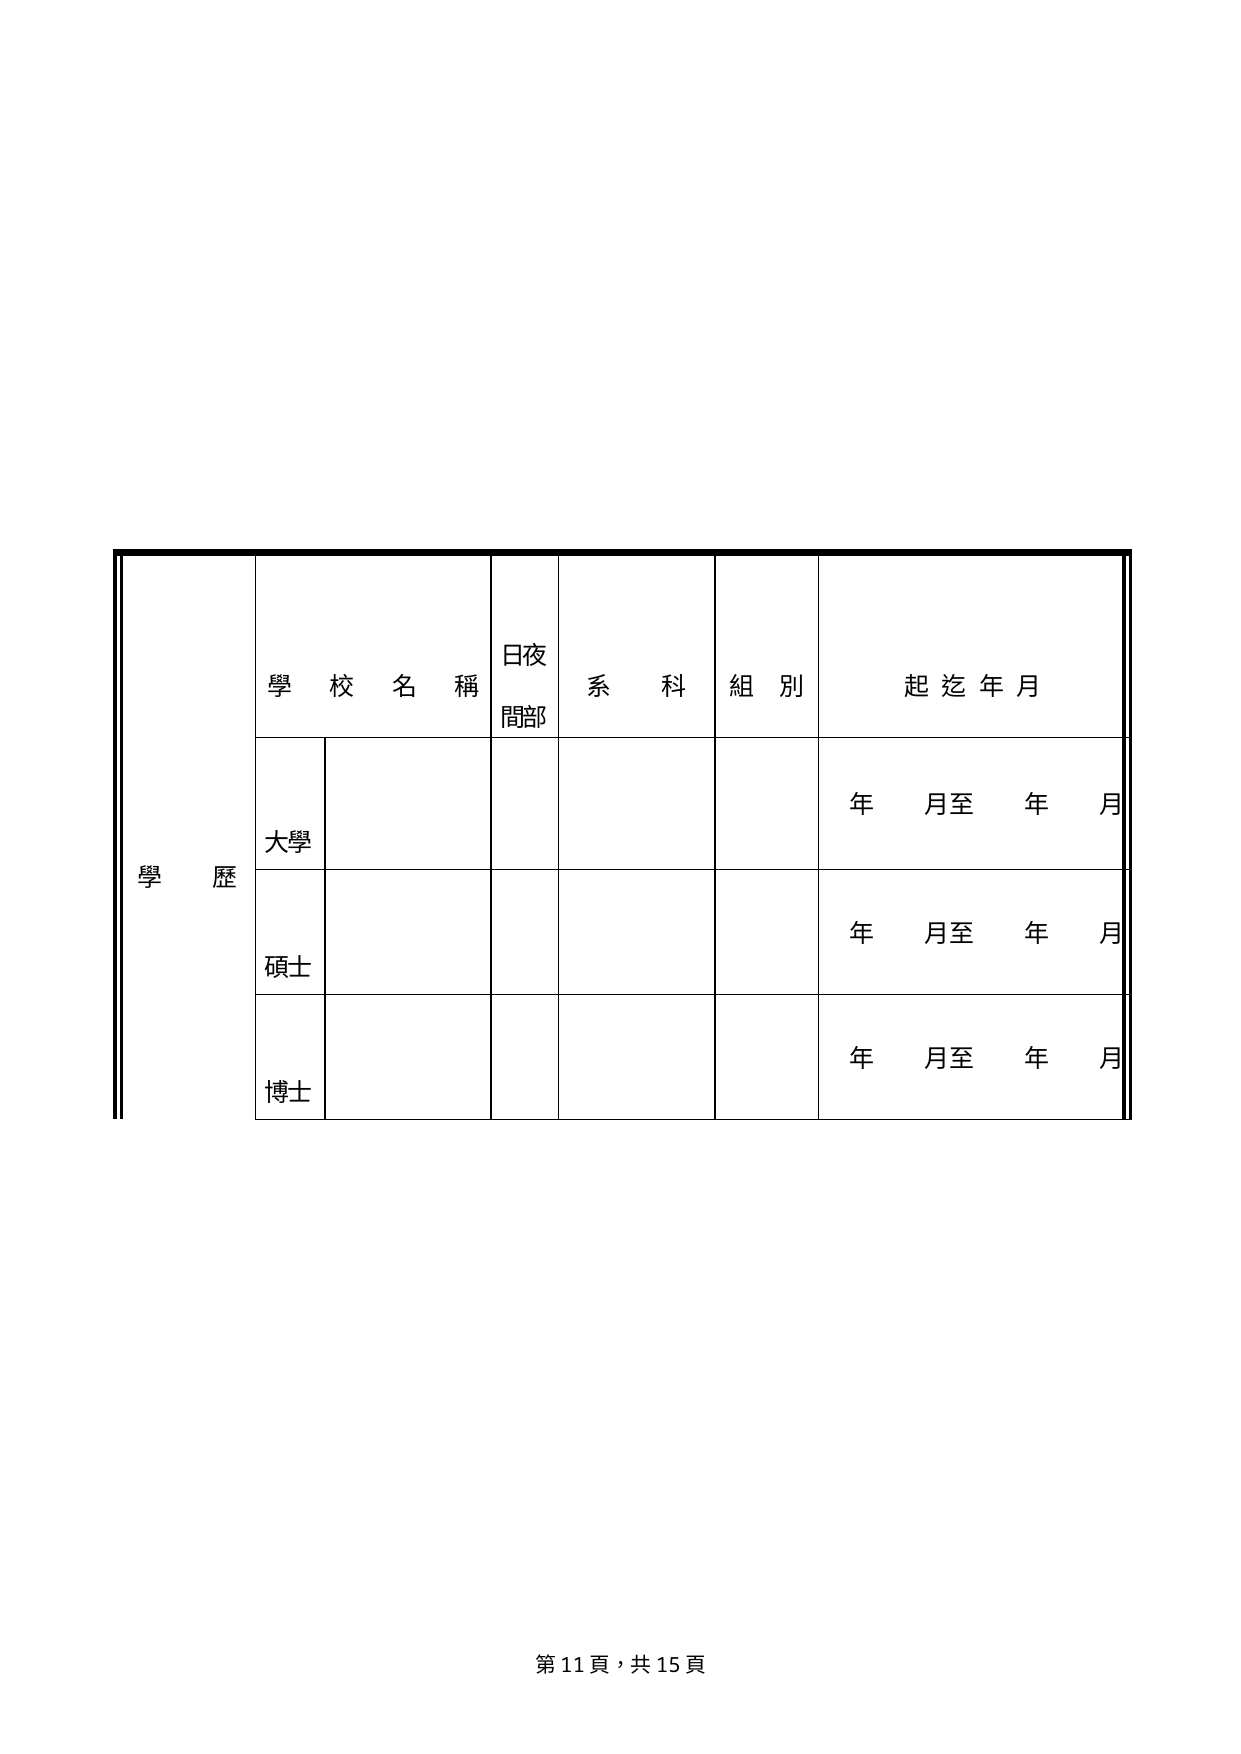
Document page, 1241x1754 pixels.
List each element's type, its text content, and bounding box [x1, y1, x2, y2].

table_cell [716, 870, 818, 993]
table_cell [492, 738, 558, 868]
table_cell 碩士 [256, 870, 324, 993]
table_cell [492, 870, 558, 993]
table_cell [492, 995, 558, 1118]
table_cell 學 校 名 稱 [256, 556, 490, 737]
table_cell [716, 995, 818, 1118]
table_cell [559, 995, 714, 1118]
table_cell [326, 738, 490, 868]
table_cell [326, 995, 490, 1118]
table_cell [326, 870, 490, 993]
table_cell 系 科 [559, 556, 714, 737]
table_cell 大學 [256, 738, 324, 868]
table_cell 年 月至 年 月 [819, 870, 1122, 993]
table_cell 學 歷 [123, 556, 255, 1118]
table_cell 日夜 間部 [492, 556, 558, 737]
table_cell [716, 738, 818, 868]
table_cell 起 迄 年 月 [819, 556, 1122, 737]
table_cell [559, 870, 714, 993]
table_cell 組 別 [716, 556, 818, 737]
table_cell 博士 [256, 995, 324, 1118]
table_cell [559, 738, 714, 868]
table_cell 年 月至 年 月 [819, 738, 1122, 868]
table_cell 年 月至 年 月 [819, 995, 1122, 1118]
